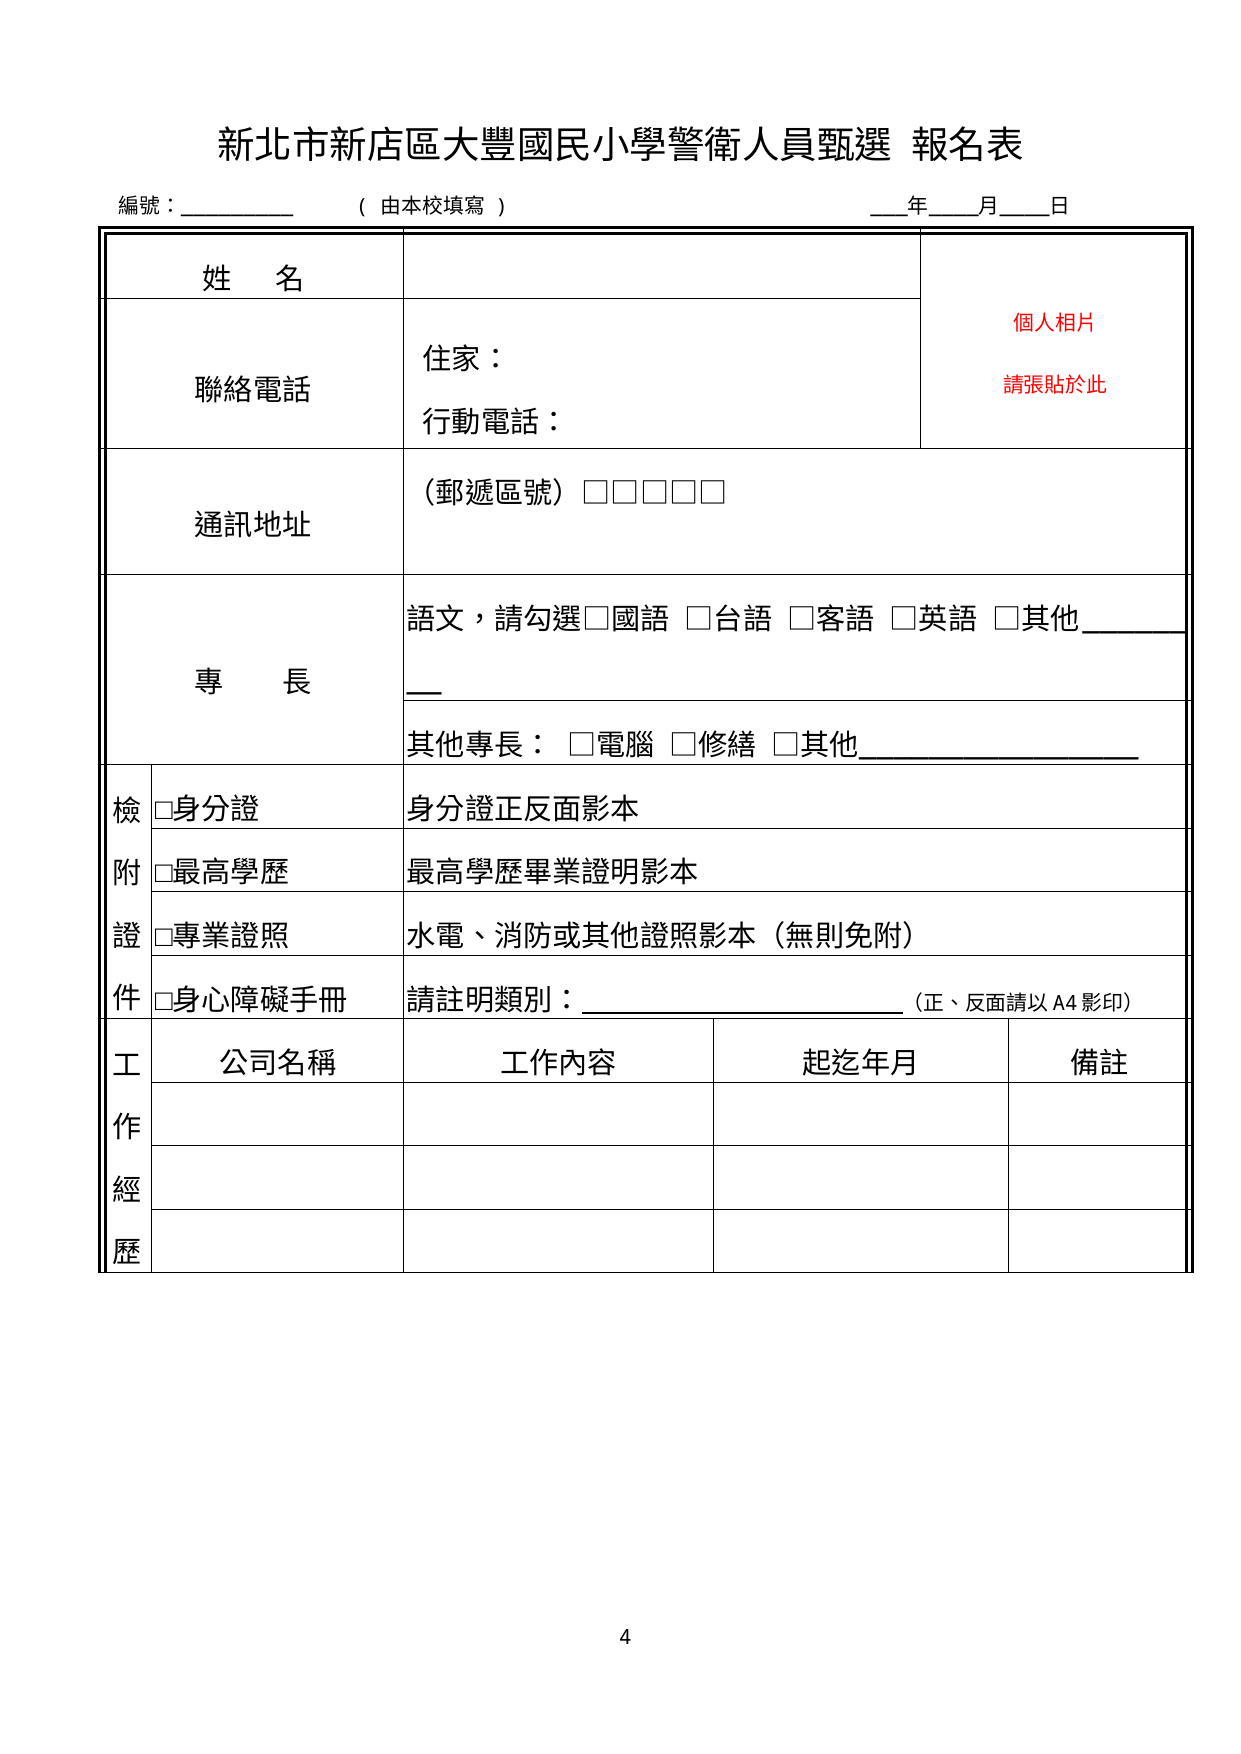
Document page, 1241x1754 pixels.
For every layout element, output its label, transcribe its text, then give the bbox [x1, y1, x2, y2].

table_cell 檢附證件 [107, 765, 151, 1018]
table_cell （郵遞區號）□□□□□ [404, 449, 1185, 574]
table_cell [1009, 1083, 1185, 1145]
table_cell 起迄年月 [714, 1019, 1008, 1082]
table_cell □專業證照 [152, 892, 403, 954]
table_cell 最高學歷畢業證明影本 [404, 829, 1185, 891]
table_cell □身心障礙手冊 [152, 956, 403, 1018]
table_header [404, 235, 920, 298]
table_cell 請註明類別： （正、反面請以A4影印） [404, 956, 1185, 1018]
table_cell [404, 1210, 713, 1272]
table_header 姓 名 [102, 229, 403, 298]
table_cell [1009, 1146, 1185, 1209]
table_cell 語文，請勾選□國語 □台語 □客語 □英語 □其他________ [404, 575, 1185, 700]
table_cell [714, 1146, 1008, 1209]
table_cell 專 長 [107, 575, 403, 764]
table_cell [152, 1210, 403, 1272]
table_cell [1009, 1210, 1185, 1272]
table_cell □身分證 [152, 765, 403, 827]
table_cell 公司名稱 [152, 1019, 403, 1082]
table_cell [152, 1083, 403, 1145]
table_cell 其他專長： □電腦 □修繕 □其他________________ [404, 701, 1185, 764]
table_cell 聯絡電話 [107, 299, 403, 448]
table_cell [404, 1083, 713, 1145]
table_cell [404, 1146, 713, 1209]
text 編號：_________ ( 由本校填寫 ) ___年____月____日 [118, 163, 1122, 226]
table_header 個人相片 請張貼於此 [921, 229, 1190, 448]
table_cell 通訊地址 [107, 449, 403, 574]
table_cell 身分證正反面影本 [404, 765, 1185, 827]
table_cell 備註 [1009, 1019, 1185, 1082]
table_cell [714, 1083, 1008, 1145]
table_cell 工作經歷 [107, 1019, 151, 1272]
table_cell □最高學歷 [152, 829, 403, 891]
table_cell [714, 1210, 1008, 1272]
table_cell 工作內容 [404, 1019, 713, 1082]
text 新北市新店區大豐國民小學警衛人員甄選 報名表 [118, 101, 1122, 163]
table_cell 水電、消防或其他證照影本（無則免附） [404, 892, 1185, 954]
table_cell 住家： 行動電話： [404, 299, 920, 448]
table_cell [152, 1146, 403, 1209]
